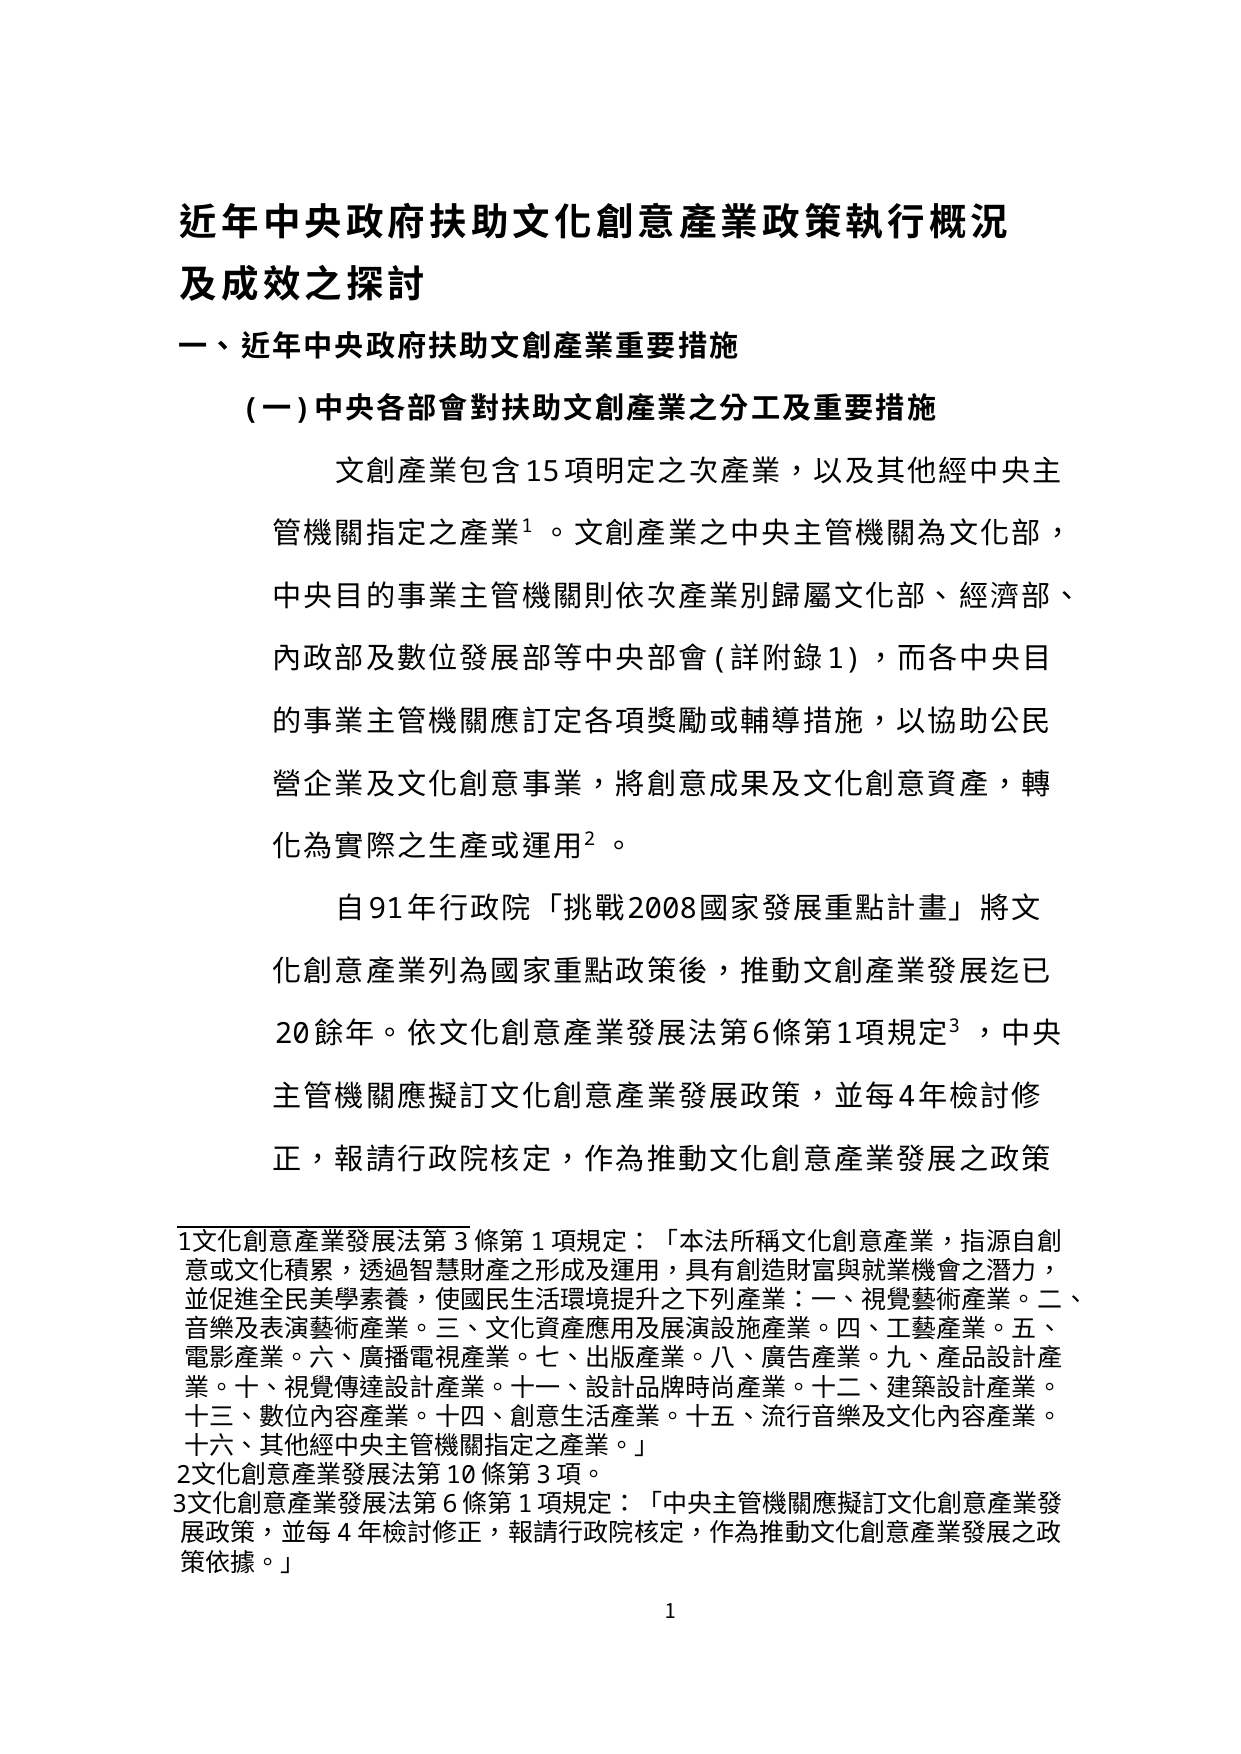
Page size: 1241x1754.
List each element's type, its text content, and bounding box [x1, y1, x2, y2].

text 文創產業包含15項明定之次產業，以及其他經中央主管機關指定之產業。文創產業之中央主管機關為文化部，中央目的事業主管機關則依次產業別歸屬文化部、經濟部、內政部及數位發展部等中央部會(詳附錄1)，而各中央目的事業主管機關應訂定各項獎勵或輔導措施，以協助公民營企業及文化創意事業，將創意成果及文化創意資產，轉化為實際之生產或運用。 [266, 427, 1063, 865]
text 自91年行政院「挑戰2008國家發展重點計畫」將文化創意產業列為國家重點政策後，推動文創產業發展迄已20餘年。依文化創意產業發展法第6條第1項規定，中央主管機關應擬訂文化創意產業發展政策，並每4年檢討修正，報請行政院核定，作為推動文化創意產業發展之政策 [266, 865, 1063, 1177]
text 近年中央政府扶助文化創意產業政策執行概況及成效之探討 [177, 177, 1048, 302]
text (一)中央各部會對扶助文創產業之分工及重要措施 [236, 365, 1063, 427]
text 文化創意產業發展法第3條第1項規定：「本法所稱文化創意產業，指源自創意或文化積累，透過智慧財產之形成及運用，具有創造財富與就業機會之潛力，並促進全民美學素養，使國民生活環境提升之下列產業：一、視覺藝術產業。二、音樂及表演藝術產業。三、文化資產應用及展演設施產業。四、工藝產業。五、電影產業。六、廣播電視產業。七、出版產業。八、廣告產業。九、產品設計產業。十、視覺傳達設計產業。十一、設計品牌時尚產業。十二、建築設計產業。十三、數位內容產業。十四、創意生活產業。十五、流行音樂及文化內容產業。十六、其他經中央主管機關指定之產業。」 [177, 1227, 1063, 1460]
text 一、近年中央政府扶助文創產業重要措施 [177, 302, 1063, 365]
text 文化創意產業發展法第6條第1項規定：「中央主管機關應擬訂文化創意產業發展政策，並每4年檢討修正，報請行政院核定，作為推動文化創意產業發展之政策依據。」 [172, 1489, 1063, 1577]
text 文化創意產業發展法第10條第3項。 [176, 1460, 1063, 1489]
